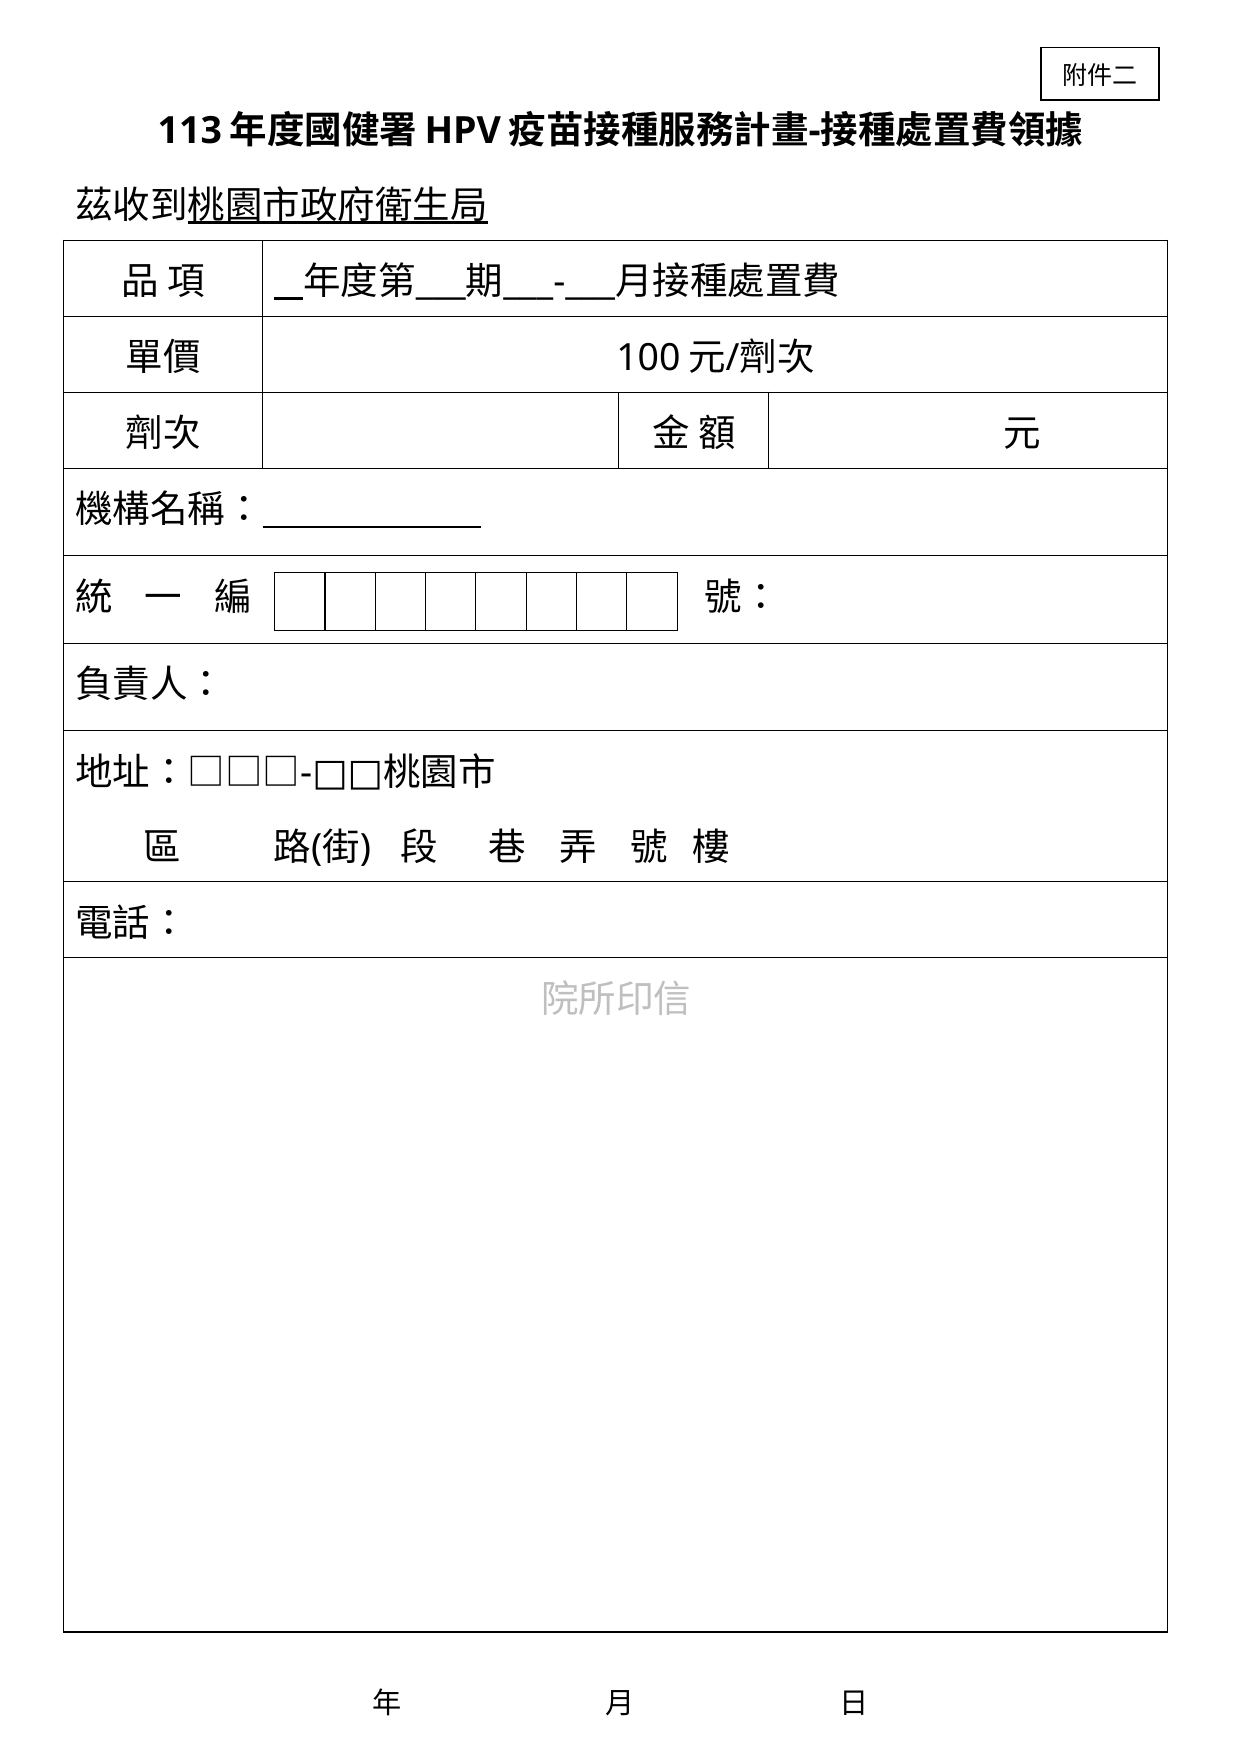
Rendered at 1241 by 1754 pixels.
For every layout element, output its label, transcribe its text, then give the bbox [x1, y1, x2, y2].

table_cell 金 額 [619, 393, 768, 468]
table_cell 統一編號： [64, 556, 1167, 643]
table_cell 劑次 [64, 393, 262, 468]
text 113年度國健署HPV疫苗接種服務計畫-接種處置費領據 [75, 89, 1165, 164]
table_cell 地址：□□□-□□桃園市 區 路(街) 段 巷 弄 號 樓 [64, 731, 1167, 881]
table_header [577, 573, 626, 630]
table_header [627, 573, 677, 630]
table_cell [263, 393, 618, 468]
table_cell 院所印信 [64, 958, 1167, 1631]
table_header [275, 573, 324, 630]
table_cell 元 [769, 393, 1167, 468]
table_header [326, 573, 375, 630]
table_header 品 項 [64, 241, 262, 316]
table_header [426, 573, 475, 630]
text 茲收到桃園市政府衛生局 [75, 164, 1165, 239]
table_cell 電話： [64, 882, 1167, 957]
table_cell 100元/劑次 [263, 317, 1167, 392]
table_header 年度第___期___-___月接種處置費 [263, 241, 1167, 316]
table_cell 負責人： [64, 644, 1167, 730]
table_header [376, 573, 425, 630]
table_header [476, 573, 526, 630]
table_header [527, 573, 576, 630]
table_cell 機構名稱： [64, 469, 1167, 555]
table_cell 單價 [64, 317, 262, 392]
text 附件二 [1056, 56, 1143, 92]
